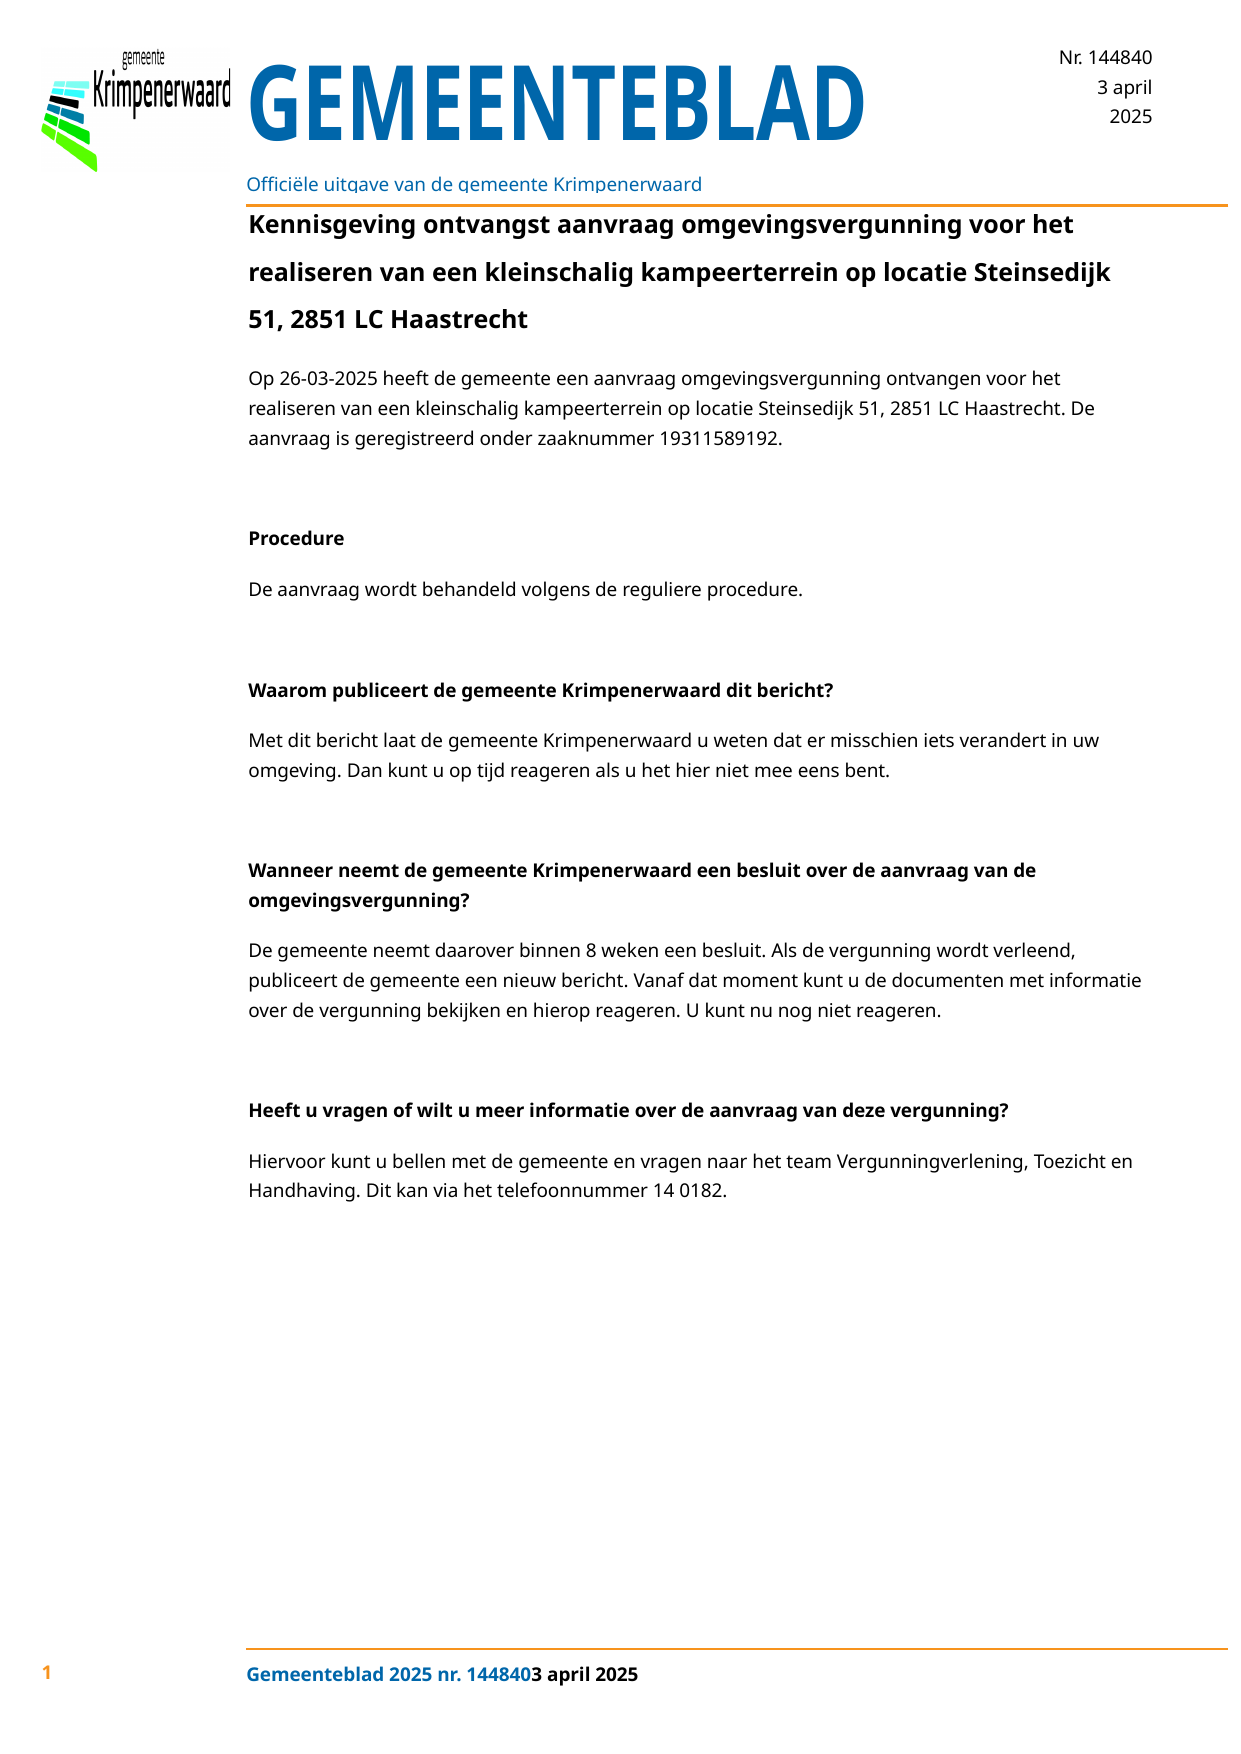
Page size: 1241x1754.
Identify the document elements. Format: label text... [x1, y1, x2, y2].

text Kennisgeving ontvangst aanvraag omgevingsvergunning voor het realiseren van een kleinschalig kampeerterrein op locatie Steinsedijk 51, 2851 LC Haastrecht [248, 207, 1152, 336]
text Heeft u vragen of wilt u meer informatie over de aanvraag van deze vergunning? [248, 1098, 1152, 1123]
text Met dit bericht laat de gemeente Krimpenerwaard u weten dat er misschien iets verandert in uw omgeving. Dan kunt u op tijd reageren als u het hier niet mee eens bent. [248, 727, 1152, 782]
text Op 26-03-2025 heeft de gemeente een aanvraag omgevingsvergunning ontvangen voor het realiseren van een kleinschalig kampeerterrein op locatie Steinsedijk 51, 2851 LC Haastrecht. De aanvraag is geregistreerd onder zaaknummer 19311589192. [248, 366, 1152, 450]
text Procedure [248, 526, 1152, 551]
text Wanneer neemt de gemeente Krimpenerwaard een besluit over de aanvraag van de omgevingsvergunning? [248, 858, 1152, 913]
text Waarom publiceert de gemeente Krimpenerwaard dit bericht? [248, 677, 1152, 702]
text De gemeente neemt daarover binnen 8 weken een besluit. Als de vergunning wordt verleend, publiceert de gemeente een nieuw bericht. Vanaf dat moment kunt u de documenten met informatie over de vergunning bekijken en hierop reageren. U kunt nu nog niet reageren. [248, 938, 1152, 1022]
text De aanvraag wordt behandeld volgens de reguliere procedure. [248, 576, 1152, 602]
text Hiervoor kunt u bellen met de gemeente en vragen naar het team Vergunningverlening, Toezicht en Handhaving. Dit kan via het telefoonnummer 14 0182. [248, 1148, 1152, 1203]
picture [41, 47, 231, 172]
